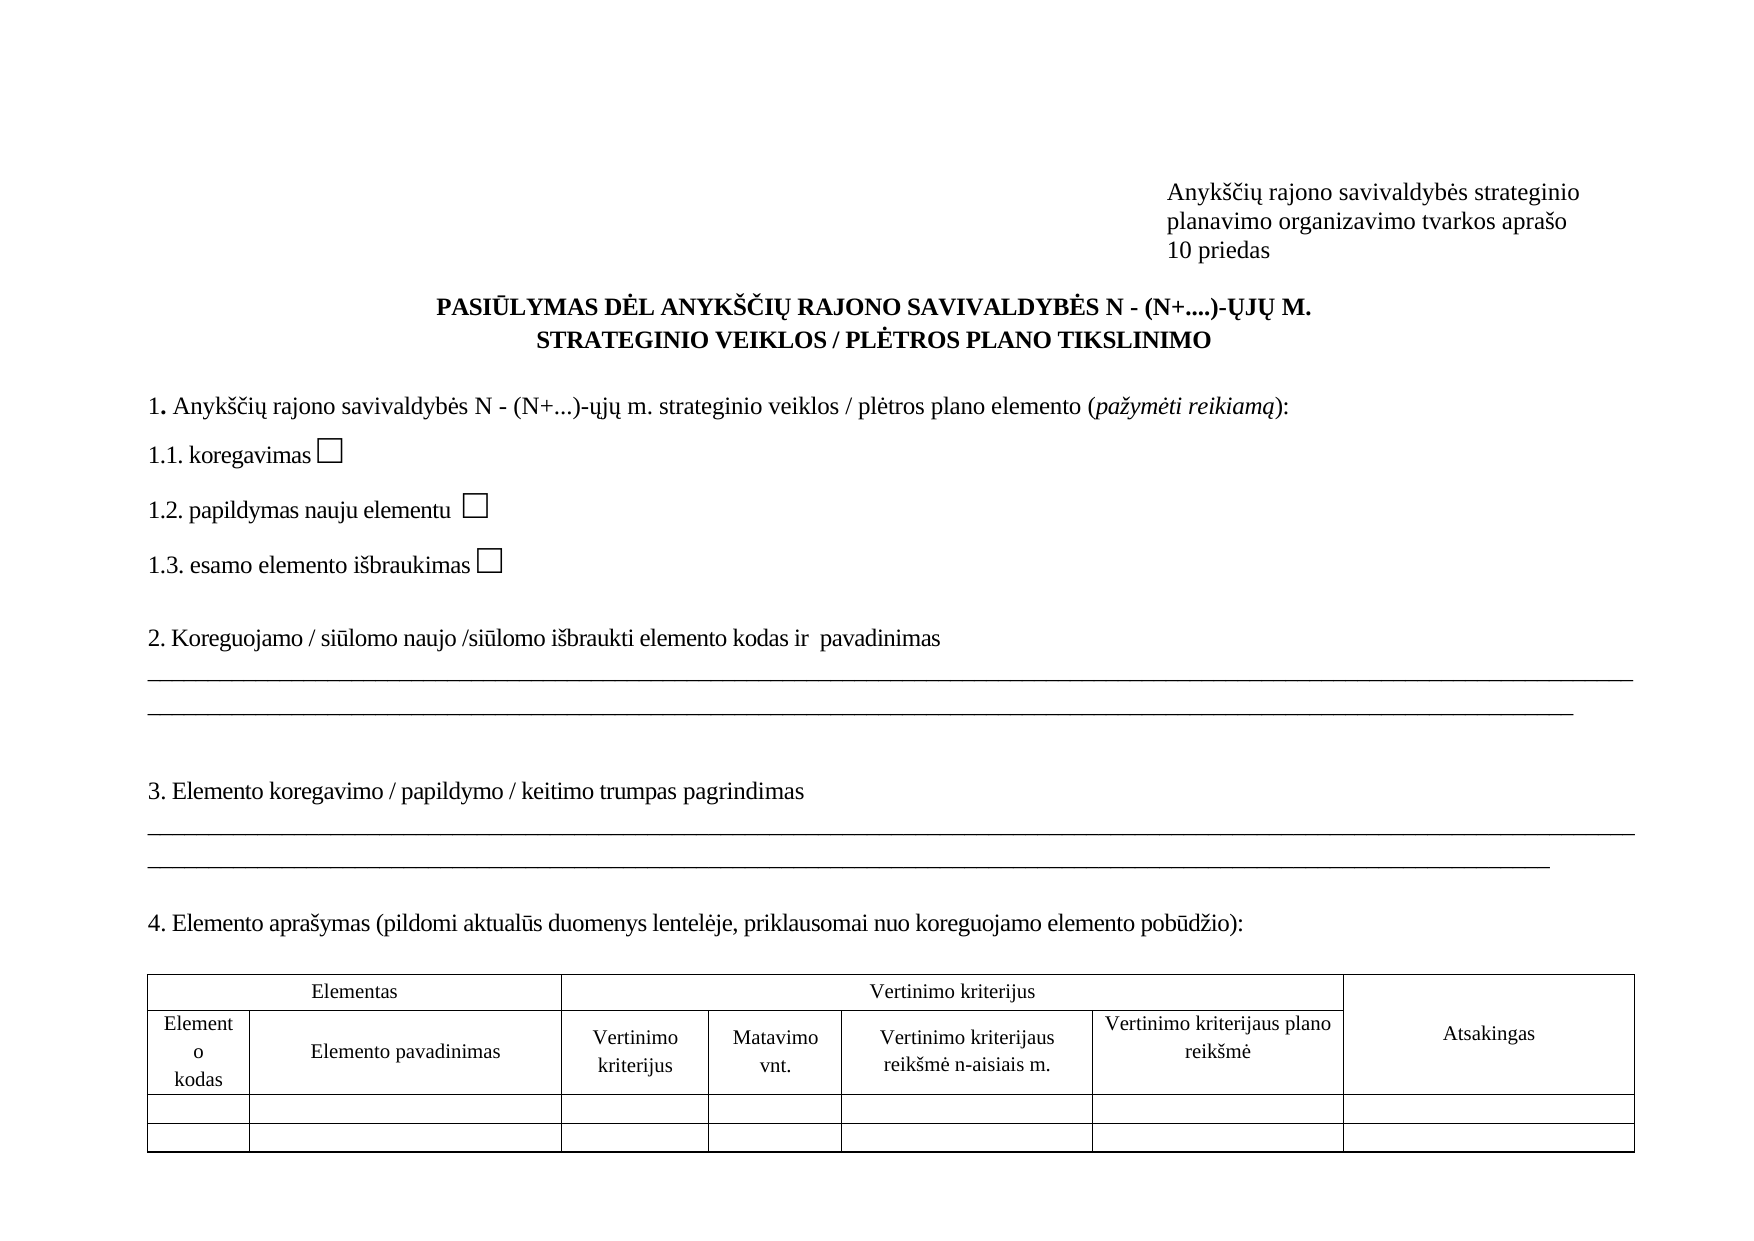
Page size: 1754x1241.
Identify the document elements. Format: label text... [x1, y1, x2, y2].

table_cell [1093, 1095, 1343, 1123]
table_cell [709, 1124, 841, 1151]
text _______________________________________________________________________________________________________________________ [148, 689, 1636, 717]
table_cell Elemento pavadinimas [250, 1011, 561, 1094]
text 3. Elemento koregavimo / papildymo / keitimo trumpas pagrindimas [148, 776, 1636, 805]
text 1.1. koregavimas □ [148, 424, 1636, 472]
table_cell Elemento kodas [148, 1011, 249, 1094]
text PASIŪLYMAS DĖL ANYKŠČIŲ RAJONO SAVIVALDYBĖS N - (N+....)-ŲJŲ M. [118, 292, 1636, 321]
table_header Elementas [148, 975, 561, 1010]
table_cell [709, 1095, 841, 1123]
text 2. Koreguojamo / siūlomo naujo /siūlomo išbraukti elemento kodas ir pavadinimas [148, 623, 1636, 651]
text planavimo organizavimo tvarkos aprašo [1167, 206, 1636, 235]
text STRATEGINIO VEIKLOS / PLĖTROS PLANO TIKSLINIMO [118, 325, 1636, 354]
table_cell Matavimo vnt. [709, 1011, 841, 1094]
table_cell [1344, 1095, 1634, 1123]
table_cell [148, 1095, 249, 1123]
table_cell [842, 1095, 1092, 1123]
table_cell Vertinimo kriterijaus plano reikšmė [1093, 1011, 1343, 1094]
table_cell Vertinimo kriterijus [562, 1011, 708, 1094]
table_cell [250, 1124, 561, 1151]
table_header Atsakingas [1344, 975, 1634, 1094]
table_cell [562, 1124, 708, 1151]
text 1.3. esamo elemento išbraukimas □ [148, 534, 1636, 582]
text __________________________________________________________________________________________________________________________ [148, 809, 1636, 838]
table_cell Vertinimo kriterijaus reikšmė n-aisiais m. [842, 1011, 1092, 1094]
text 1.2. papildymas nauju elementu □ [133, 479, 1636, 527]
text 4. Elemento aprašymas (pildomi aktualūs duomenys lentelėje, priklausomai nuo koreguojamo elemento pobūdžio): [148, 908, 1636, 937]
text ___________________________________________________________________________________________________________________ [148, 842, 1636, 871]
table_cell [1344, 1124, 1634, 1151]
table_cell [1093, 1124, 1343, 1151]
text Anykščių rajono savivaldybės strateginio [1167, 177, 1636, 206]
text ____________________________________________________________________________________________________________________________ [148, 656, 1636, 684]
text 10 priedas [1167, 235, 1636, 263]
table_cell [842, 1124, 1092, 1151]
text 1. Anykščių rajono savivaldybės N - (N+...)-ųjų m. strateginio veiklos / plėtros plano elemento (pažymėti reikiamą): [148, 391, 1636, 420]
table_cell [562, 1095, 708, 1123]
table_header Vertinimo kriterijus [562, 975, 1343, 1010]
table_cell [148, 1124, 249, 1151]
table_cell [250, 1095, 561, 1123]
